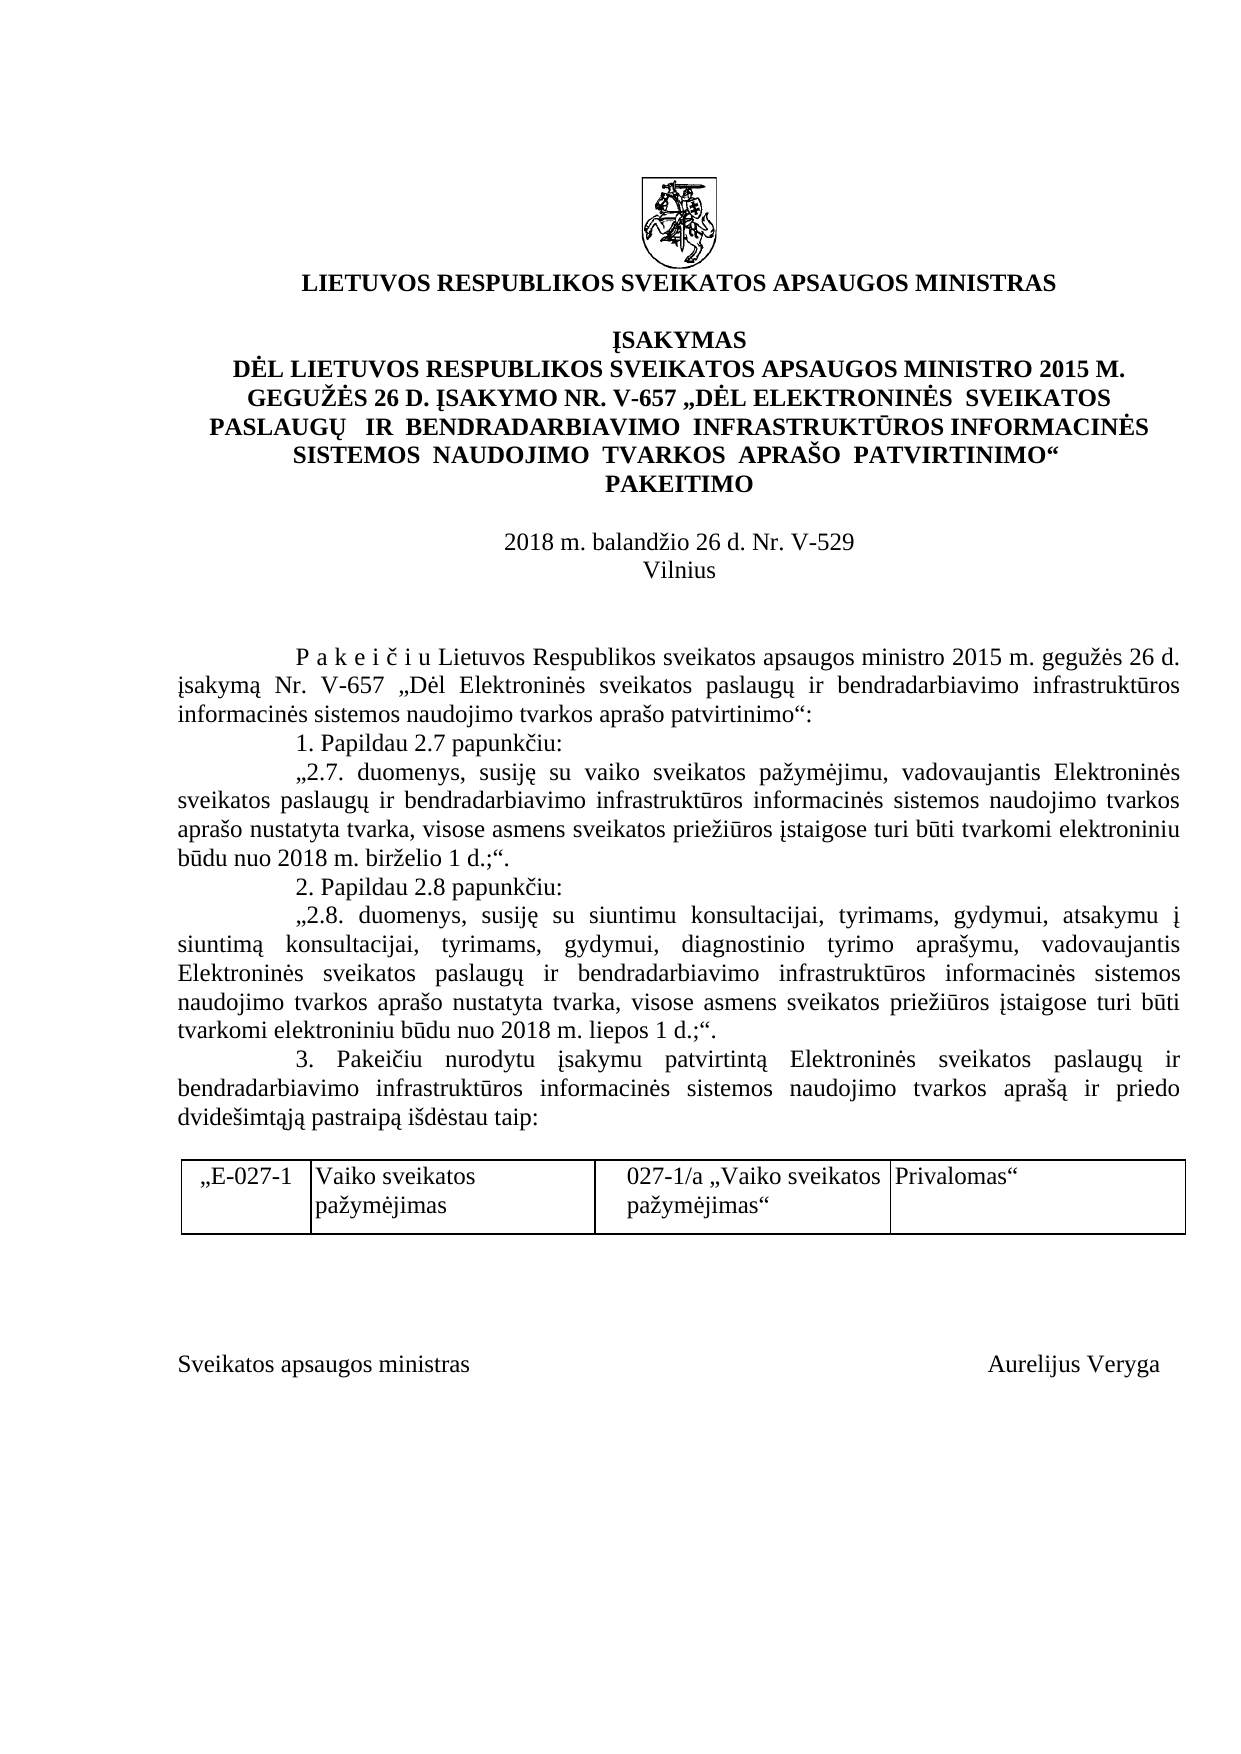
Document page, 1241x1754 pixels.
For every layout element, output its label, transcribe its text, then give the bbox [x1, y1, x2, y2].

table_header Vaiko sveikatos pažymėjimas [312, 1161, 594, 1233]
table_header Privalomas“ [891, 1161, 1185, 1233]
text 2018 m. balandžio 26 d. Nr. V-529 [177, 527, 1181, 556]
text Sveikatos apsaugos ministras Aurelijus Veryga [177, 1349, 1181, 1378]
text DĖL LIETUVOS RESPUBLIKOS SVEIKATOS APSAUGOS MINISTRO 2015 M. GEGUŽĖS 26 D. ĮSAKYMO NR. V-657 „DĖL ELEKTRONINĖS SVEIKATOS PASLAUGŲ IR BENDRADARBIAVIMO INFRASTRUKTŪROS INFORMACINĖS SISTEMOS NAUDOJIMO TVARKOS APRAŠO PATVIRTINIMO“ [177, 354, 1181, 469]
text 1. Papildau 2.7 papunkčiu: [177, 728, 1181, 757]
text 3. Pakeičiu nurodytu įsakymu patvirtintą Elektroninės sveikatos paslaugų ir bendradarbiavimo infrastruktūros informacinės sistemos naudojimo tvarkos aprašą ir priedo dvidešimtąją pastraipą išdėstau taip: [177, 1044, 1181, 1131]
text P a k e i č i u Lietuvos Respublikos sveikatos apsaugos ministro 2015 m. gegužės 26 d. įsakymą Nr. V-657 „Dėl Elektroninės sveikatos paslaugų ir bendradarbiavimo infrastruktūros informacinės sistemos naudojimo tvarkos aprašo patvirtinimo“: [177, 642, 1181, 728]
text PAKEITIMO [177, 469, 1181, 498]
text Vilnius [177, 556, 1181, 584]
text ĮSAKYMAS [177, 326, 1181, 354]
table_header 027-1/a „Vaiko sveikatos pažymėjimas“ [596, 1161, 890, 1233]
text „2.7. duomenys, susiję su vaiko sveikatos pažymėjimu, vadovaujantis Elektroninės sveikatos paslaugų ir bendradarbiavimo infrastruktūros informacinės sistemos naudojimo tvarkos aprašo nustatyta tvarka, visose asmens sveikatos priežiūros įstaigose turi būti tvarkomi elektroniniu būdu nuo 2018 m. birželio 1 d.;“. [177, 757, 1181, 872]
text „2.8. duomenys, susiję su siuntimu konsultacijai, tyrimams, gydymui, atsakymu į siuntimą konsultacijai, tyrimams, gydymui, diagnostinio tyrimo aprašymu, vadovaujantis Elektroninės sveikatos paslaugų ir bendradarbiavimo infrastruktūros informacinės sistemos naudojimo tvarkos aprašo nustatyta tvarka, visose asmens sveikatos priežiūros įstaigose turi būti tvarkomi elektroniniu būdu nuo 2018 m. liepos 1 d.;“. [177, 901, 1181, 1044]
table_header „E-027-1 [182, 1161, 310, 1233]
text 2. Papildau 2.8 papunkčiu: [177, 872, 1181, 901]
text LIETUVOS RESPUBLIKOS SVEIKATOS APSAUGOS MINISTRAS [177, 268, 1181, 297]
